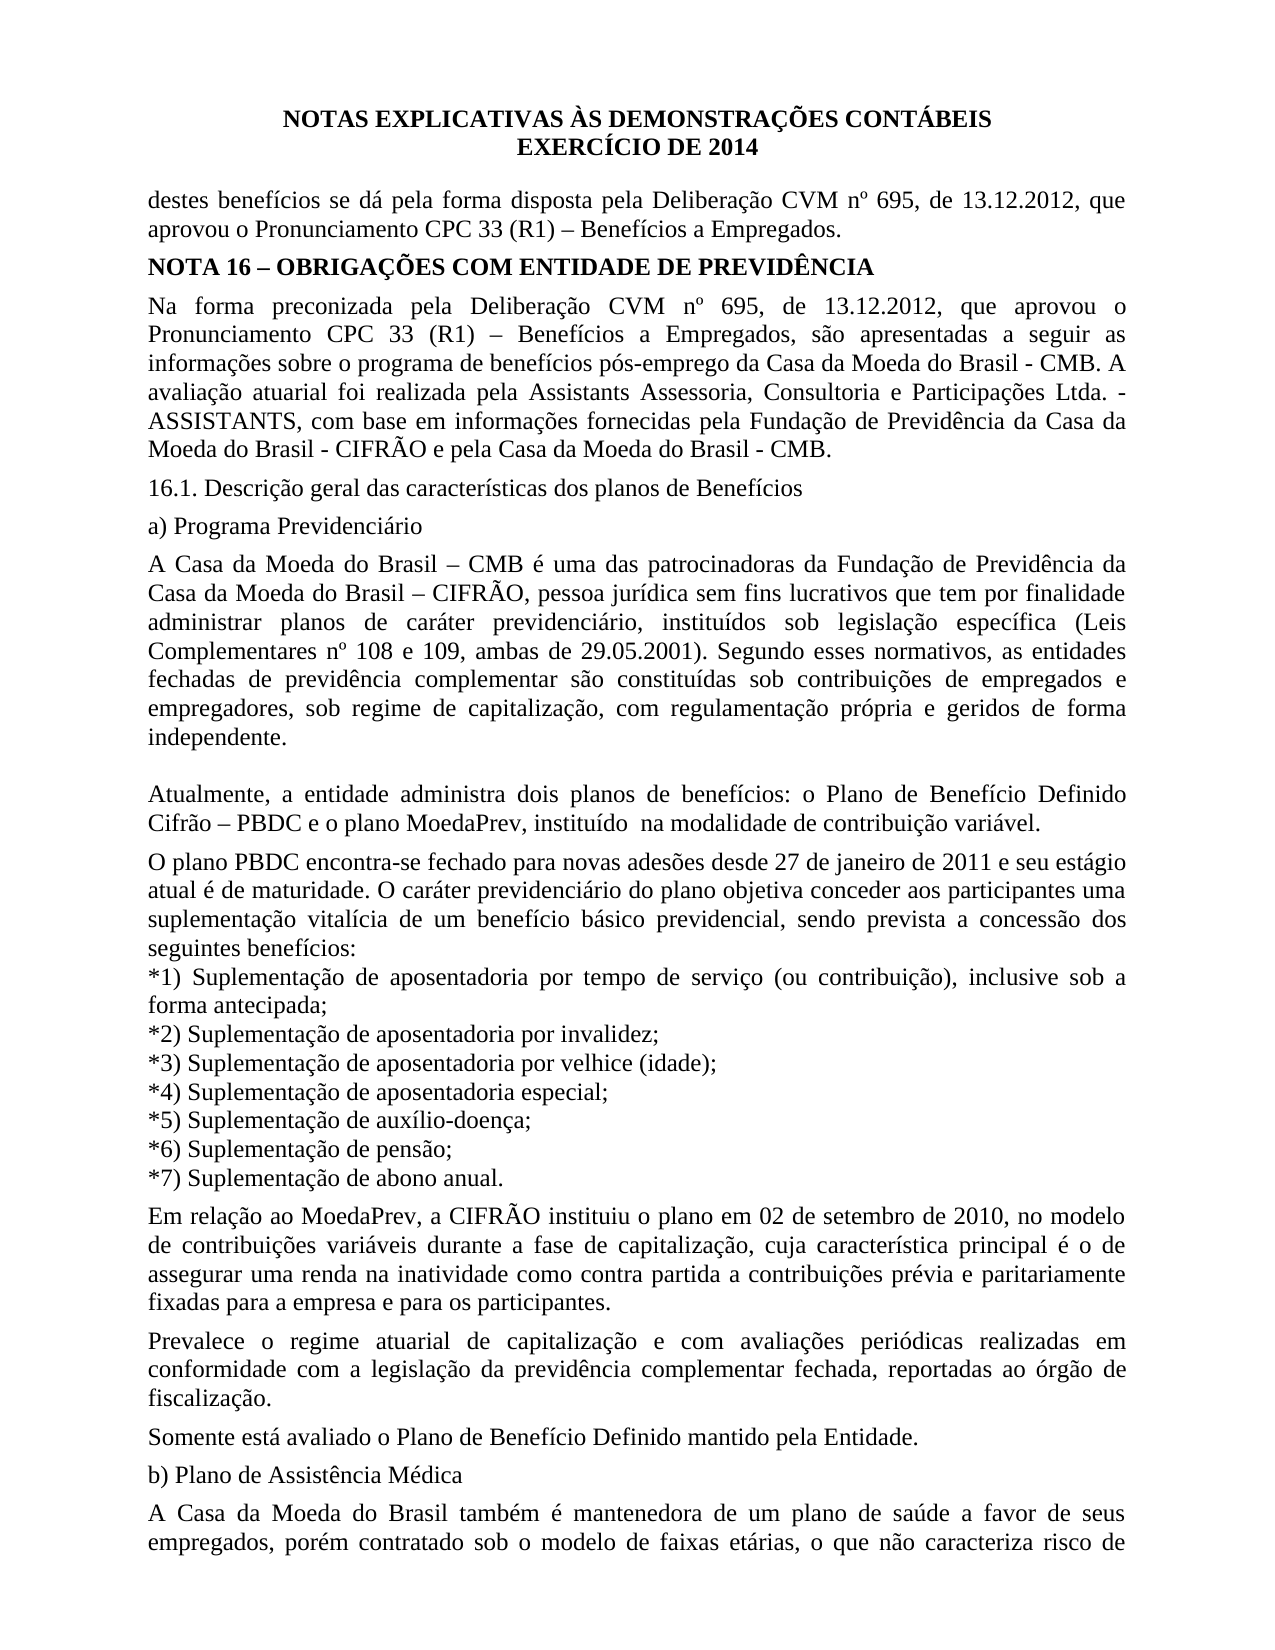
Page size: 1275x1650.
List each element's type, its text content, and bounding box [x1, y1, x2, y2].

text *2) Suplementação de aposentadoria por invalidez; [148, 1019, 1127, 1048]
text Na forma preconizada pela Deliberação CVM nº 695, de 13.12.2012, que aprovou o Pronunciamento CPC 33 (R1) – Benefícios a Empregados, são apresentadas a seguir as informações sobre o programa de benefícios pós-emprego da Casa da Moeda do Brasil - CMB. A avaliação atuarial foi realizada pela Assistants Assessoria, Consultoria e Participações Ltda. - ASSISTANTS, com base em informações fornecidas pela Fundação de Previdência da Casa da Moeda do Brasil - CIFRÃO e pela Casa da Moeda do Brasil - CMB. [148, 291, 1127, 463]
text b) Plano de Assistência Médica [148, 1460, 1127, 1489]
subtitle NOTA 16 – OBRIGAÇÕES COM ENTIDADE DE PREVIDÊNCIA [148, 252, 1127, 281]
text *3) Suplementação de aposentadoria por velhice (idade); [148, 1048, 1127, 1077]
text 16.1. Descrição geral das características dos planos de Benefícios [148, 473, 1127, 502]
text *4) Suplementação de aposentadoria especial; [148, 1077, 1127, 1105]
text O plano PBDC encontra-se fechado para novas adesões desde 27 de janeiro de 2011 e seu estágio atual é de maturidade. O caráter previdenciário do plano objetiva conceder aos participantes uma suplementação vitalícia de um benefício básico previdencial, sendo prevista a concessão dos seguintes benefícios: [148, 847, 1127, 962]
text a) Programa Previdenciário [148, 511, 1127, 540]
text Somente está avaliado o Plano de Benefício Definido mantido pela Entidade. [148, 1422, 1127, 1450]
text Atualmente, a entidade administra dois planos de benefícios: o Plano de Benefício Definido Cifrão – PBDC e o plano MoedaPrev, instituído na modalidade de contribuição variável. [148, 779, 1127, 837]
text *6) Suplementação de pensão; [148, 1134, 1127, 1163]
text A Casa da Moeda do Brasil também é mantenedora de um plano de saúde a favor de seus empregados, porém contratado sob o modelo de faixas etárias, o que não caracteriza risco de [148, 1498, 1127, 1556]
text *1) Suplementação de aposentadoria por tempo de serviço (ou contribuição), inclusive sob a forma antecipada; [148, 962, 1127, 1019]
text Em relação ao MoedaPrev, a CIFRÃO instituiu o plano em 02 de setembro de 2010, no modelo de contribuições variáveis durante a fase de capitalização, cuja característica principal é o de assegurar uma renda na inatividade como contra partida a contribuições prévia e paritariamente fixadas para a empresa e para os participantes. [148, 1201, 1127, 1316]
text destes benefícios se dá pela forma disposta pela Deliberação CVM nº 695, de 13.12.2012, que aprovou o Pronunciamento CPC 33 (R1) – Benefícios a Empregados. [148, 185, 1127, 243]
text A Casa da Moeda do Brasil – CMB é uma das patrocinadoras da Fundação de Previdência da Casa da Moeda do Brasil – CIFRÃO, pessoa jurídica sem fins lucrativos que tem por finalidade administrar planos de caráter previdenciário, instituídos sob legislação específica (Leis Complementares nº 108 e 109, ambas de 29.05.2001). Segundo esses normativos, as entidades fechadas de previdência complementar são constituídas sob contribuições de empregados e empregadores, sob regime de capitalização, com regulamentação própria e geridos de forma independente. [148, 549, 1127, 751]
text Prevalece o regime atuarial de capitalização e com avaliações periódicas realizadas em conformidade com a legislação da previdência complementar fechada, reportadas ao órgão de fiscalização. [148, 1326, 1127, 1412]
text *7) Suplementação de abono anual. [148, 1163, 1127, 1192]
text *5) Suplementação de auxílio-doença; [148, 1105, 1127, 1134]
